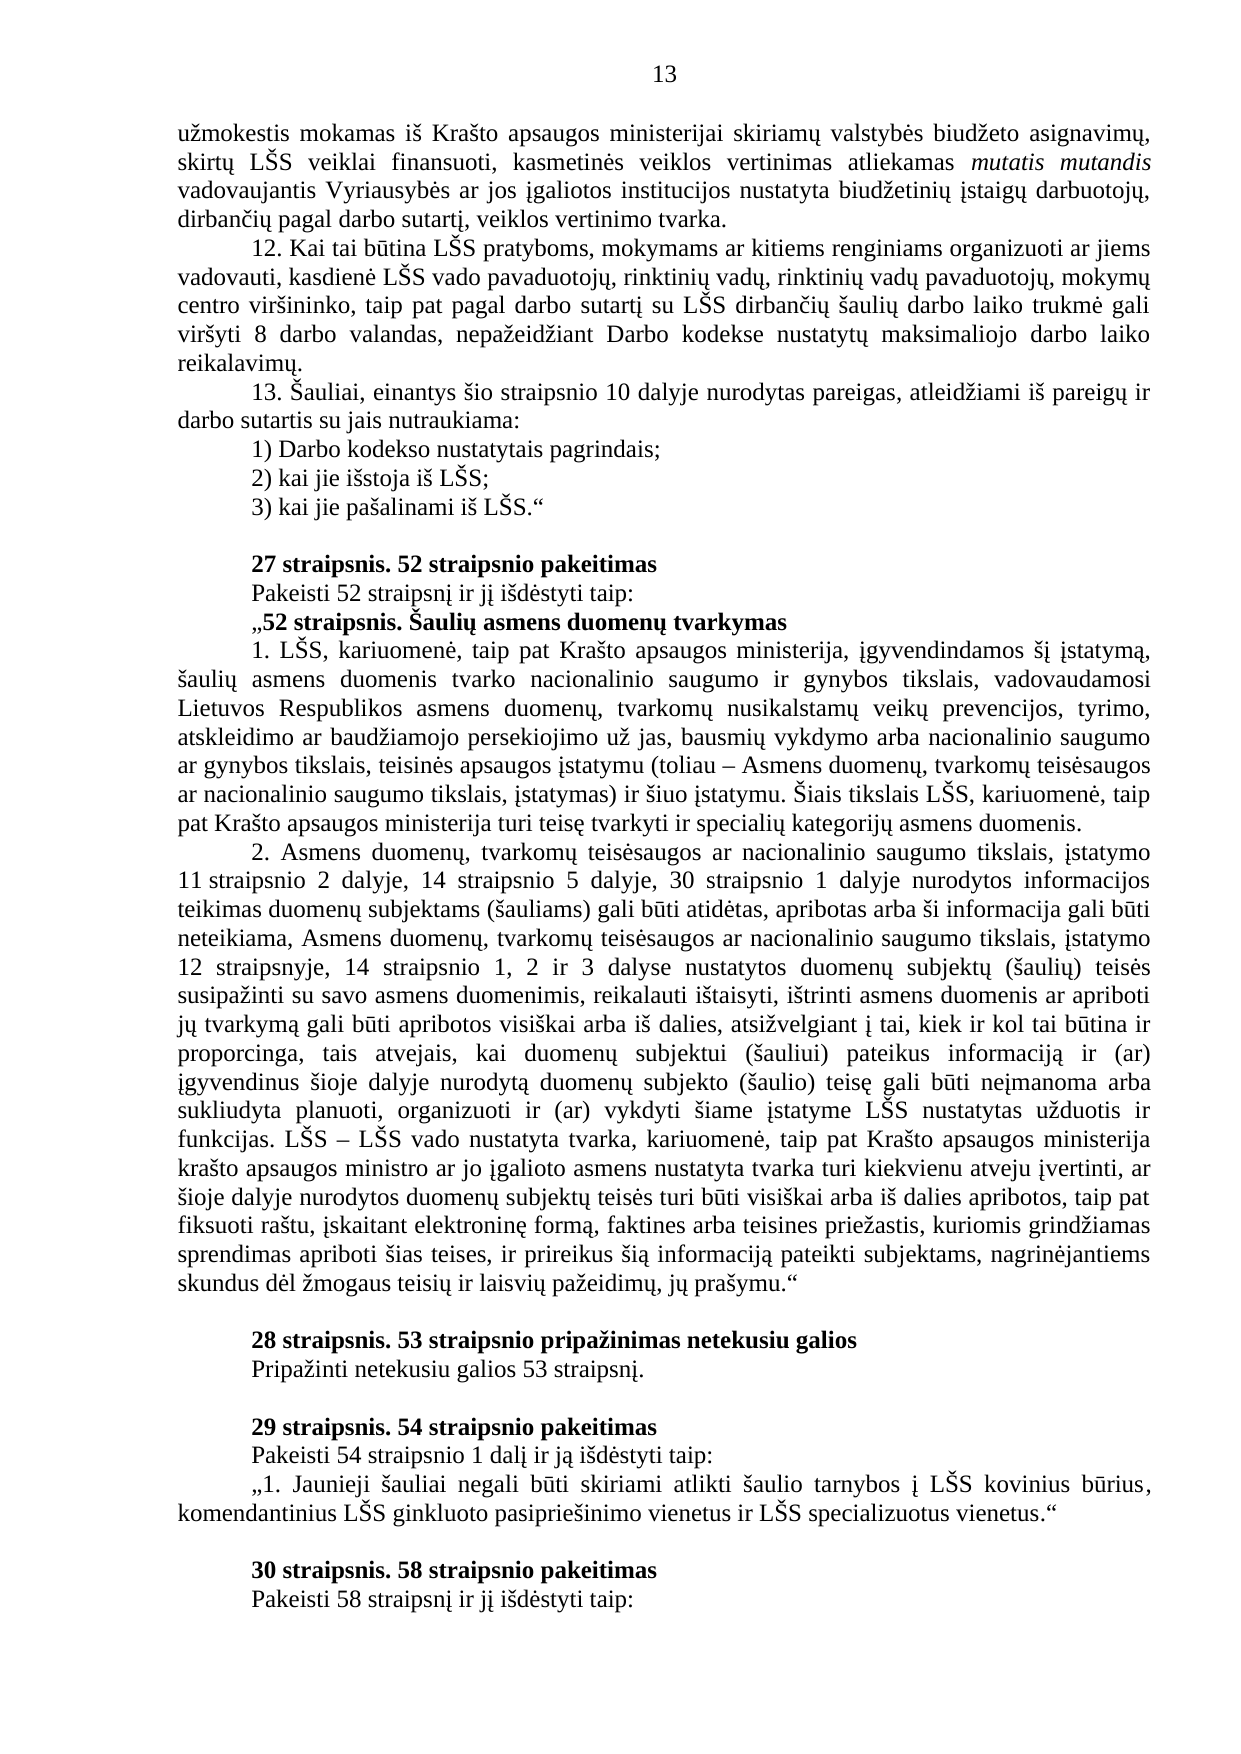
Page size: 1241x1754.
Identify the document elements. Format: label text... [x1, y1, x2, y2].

text „52 straipsnis. Šaulių asmens duomenų tvarkymas [177, 607, 1152, 636]
text 2) kai jie išstoja iš LŠS; [177, 463, 1152, 492]
text 12. Kai tai būtina LŠS pratyboms, mokymams ar kitiems renginiams organizuoti ar jiems vadovauti, kasdienė LŠS vado pavaduotojų, rinktinių vadų, rinktinių vadų pavaduotojų, mokymų centro viršininko, taip pat pagal darbo sutartį su LŠS dirbančių šaulių darbo laiko trukmė gali viršyti 8 darbo valandas, nepažeidžiant Darbo kodekse nustatytų maksimaliojo darbo laiko reikalavimų. [177, 233, 1152, 377]
text 13. Šauliai, einantys šio straipsnio 10 dalyje nurodytas pareigas, atleidžiami iš pareigų ir darbo sutartis su jais nutraukiama: [177, 377, 1152, 434]
text 28 straipsnis. 53 straipsnio pripažinimas netekusiu galios [177, 1326, 1152, 1354]
text 1) Darbo kodekso nustatytais pagrindais; [177, 434, 1152, 463]
text 30 straipsnis. 58 straipsnio pakeitimas [177, 1556, 1152, 1584]
text Pakeisti 58 straipsnį ir jį išdėstyti taip: [177, 1584, 1152, 1613]
text 29 straipsnis. 54 straipsnio pakeitimas [177, 1412, 1152, 1441]
text 27 straipsnis. 52 straipsnio pakeitimas [177, 549, 1152, 578]
text 1. LŠS, kariuomenė, taip pat Krašto apsaugos ministerija, įgyvendindamos šį įstatymą, šaulių asmens duomenis tvarko nacionalinio saugumo ir gynybos tikslais, vadovaudamosi Lietuvos Respublikos asmens duomenų, tvarkomų nusikalstamų veikų prevencijos, tyrimo, atskleidimo ar baudžiamojo persekiojimo už jas, bausmių vykdymo arba nacionalinio saugumo ar gynybos tikslais, teisinės apsaugos įstatymu (toliau – Asmens duomenų, tvarkomų teisėsaugos ar nacionalinio saugumo tikslais, įstatymas) ir šiuo įstatymu. Šiais tikslais LŠS, kariuomenė, taip pat Krašto apsaugos ministerija turi teisę tvarkyti ir specialių kategorijų asmens duomenis. [177, 636, 1152, 837]
text 2. Asmens duomenų, tvarkomų teisėsaugos ar nacionalinio saugumo tikslais, įstatymo 11 straipsnio 2 dalyje, 14 straipsnio 5 dalyje, 30 straipsnio 1 dalyje nurodytos informacijos teikimas duomenų subjektams (šauliams) gali būti atidėtas, apribotas arba ši informacija gali būti neteikiama, Asmens duomenų, tvarkomų teisėsaugos ar nacionalinio saugumo tikslais, įstatymo 12 straipsnyje, 14 straipsnio 1, 2 ir 3 dalyse nustatytos duomenų subjektų (šaulių) teisės susipažinti su savo asmens duomenimis, reikalauti ištaisyti, ištrinti asmens duomenis ar apriboti jų tvarkymą gali būti apribotos visiškai arba iš dalies, atsižvelgiant į tai, kiek ir kol tai būtina ir proporcinga, tais atvejais, kai duomenų subjektui (šauliui) pateikus informaciją ir (ar) įgyvendinus šioje dalyje nurodytą duomenų subjekto (šaulio) teisę gali būti neįmanoma arba sukliudyta planuoti, organizuoti ir (ar) vykdyti šiame įstatyme LŠS nustatytas užduotis ir funkcijas. LŠS – LŠS vado nustatyta tvarka, kariuomenė, taip pat Krašto apsaugos ministerija krašto apsaugos ministro ar jo įgalioto asmens nustatyta tvarka turi kiekvienu atveju įvertinti, ar šioje dalyje nurodytos duomenų subjektų teisės turi būti visiškai arba iš dalies apribotos, taip pat fiksuoti raštu, įskaitant elektroninę formą, faktines arba teisines priežastis, kuriomis grindžiamas sprendimas apriboti šias teises, ir prireikus šią informaciją pateikti subjektams, nagrinėjantiems skundus dėl žmogaus teisių ir laisvių pažeidimų, jų prašymu.“ [177, 837, 1152, 1297]
text užmokestis mokamas iš Krašto apsaugos ministerijai skiriamų valstybės biudžeto asignavimų, skirtų LŠS veiklai finansuoti, kasmetinės veiklos vertinimas atliekamas mutatis mutandis vadovaujantis Vyriausybės ar jos įgaliotos institucijos nustatyta biudžetinių įstaigų darbuotojų, dirbančių pagal darbo sutartį, veiklos vertinimo tvarka. [177, 118, 1152, 233]
text Pakeisti 54 straipsnio 1 dalį ir ją išdėstyti taip: [177, 1441, 1152, 1469]
text Pakeisti 52 straipsnį ir jį išdėstyti taip: [177, 578, 1152, 607]
text Pripažinti netekusiu galios 53 straipsnį. [177, 1354, 1152, 1383]
text „1. Jaunieji šauliai negali būti skiriami atlikti šaulio tarnybos į LŠS kovinius būrius, komendantinius LŠS ginkluoto pasipriešinimo vienetus ir LŠS specializuotus vienetus.“ [177, 1469, 1152, 1527]
text 3) kai jie pašalinami iš LŠS.“ [177, 492, 1152, 521]
